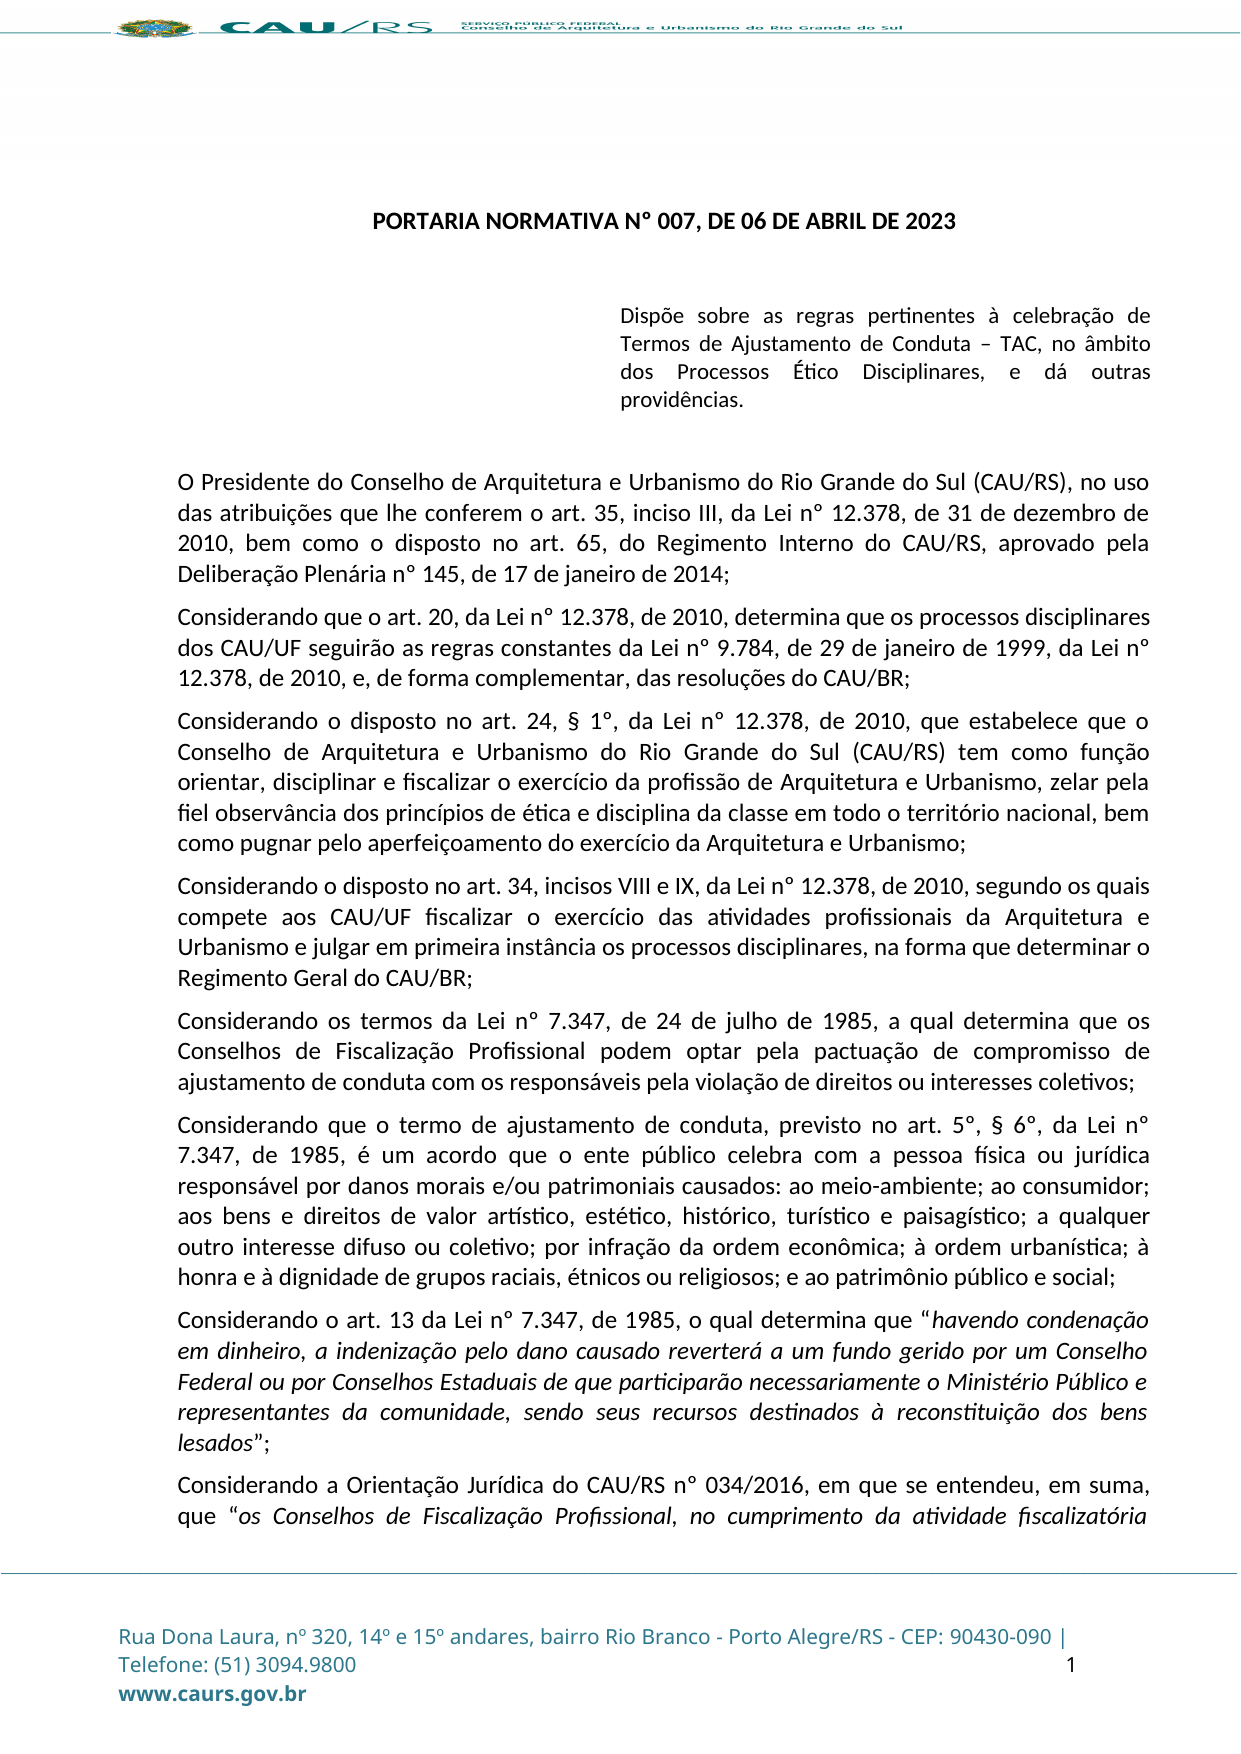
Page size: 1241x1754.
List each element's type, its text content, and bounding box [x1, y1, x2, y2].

text Considerando que o termo de ajustamento de conduta, previsto no art. 5º, § 6º, da Lei nº 7.347, de 1985, é um acordo que o ente público celebra com a pessoa física ou jurídica responsável por danos morais e/ou patrimoniais causados: ao meio-ambiente; ao consumidor; aos bens e direitos de valor artístico, estético, histórico, turístico e paisagístico; a qualquer outro interesse difuso ou coletivo; por infração da ordem econômica; à ordem urbanística; à honra e à dignidade de grupos raciais, étnicos ou religiosos; e ao patrimônio público e social; [177, 1109, 1152, 1292]
text PORTARIA NORMATIVA Nº 007, DE 06 DE ABRIL DE 2023 [177, 205, 1152, 236]
text Considerando o disposto no art. 34, incisos VIII e IX, da Lei nº 12.378, de 2010, segundo os quais compete aos CAU/UF fiscalizar o exercício das atividades profissionais da Arquitetura e Urbanismo e julgar em primeira instância os processos disciplinares, na forma que determinar o Regimento Geral do CAU/BR; [177, 870, 1152, 992]
text Considerando que o art. 20, da Lei nº 12.378, de 2010, determina que os processos disciplinares dos CAU/UF seguirão as regras constantes da Lei nº 9.784, de 29 de janeiro de 1999, da Lei nº 12.378, de 2010, e, de forma complementar, das resoluções do CAU/BR; [177, 601, 1152, 693]
text Dispõe sobre as regras pertinentes à celebração de Termos de Ajustamento de Conduta – TAC, no âmbito dos Processos Ético Disciplinares, e dá outras providências. [620, 301, 1152, 413]
text Considerando os termos da Lei nº 7.347, de 24 de julho de 1985, a qual determina que os Conselhos de Fiscalização Profissional podem optar pela pactuação de compromisso de ajustamento de conduta com os responsáveis pela violação de direitos ou interesses coletivos; [177, 1005, 1152, 1096]
text Considerando o art. 13 da Lei nº 7.347, de 1985, o qual determina que “havendo condenação em dinheiro, a indenização pelo dano causado reverterá a um fundo gerido por um Conselho Federal ou por Conselhos Estaduais de que participarão necessariamente o Ministério Público e representantes da comunidade, sendo seus recursos destinados à reconstituição dos bens lesados”; [177, 1304, 1152, 1457]
text O Presidente do Conselho de Arquitetura e Urbanismo do Rio Grande do Sul (CAU/RS), no uso das atribuições que lhe conferem o art. 35, inciso III, da Lei nº 12.378, de 31 de dezembro de 2010, bem como o disposto no art. 65, do Regimento Interno do CAU/RS, aprovado pela Deliberação Plenária nº 145, de 17 de janeiro de 2014; [177, 467, 1152, 589]
text Considerando a Orientação Jurídica do CAU/RS nº 034/2016, em que se entendeu, em suma, que “os Conselhos de Fiscalização Profissional, no cumprimento da atividade fiscalizatória [177, 1470, 1152, 1531]
text Considerando o disposto no art. 24, § 1º, da Lei nº 12.378, de 2010, que estabelece que o Conselho de Arquitetura e Urbanismo do Rio Grande do Sul (CAU/RS) tem como função orientar, disciplinar e fiscalizar o exercício da profissão de Arquitetura e Urbanismo, zelar pela fiel observância dos princípios de ética e disciplina da classe em todo o território nacional, bem como pugnar pelo aperfeiçoamento do exercício da Arquitetura e Urbanismo; [177, 705, 1152, 858]
